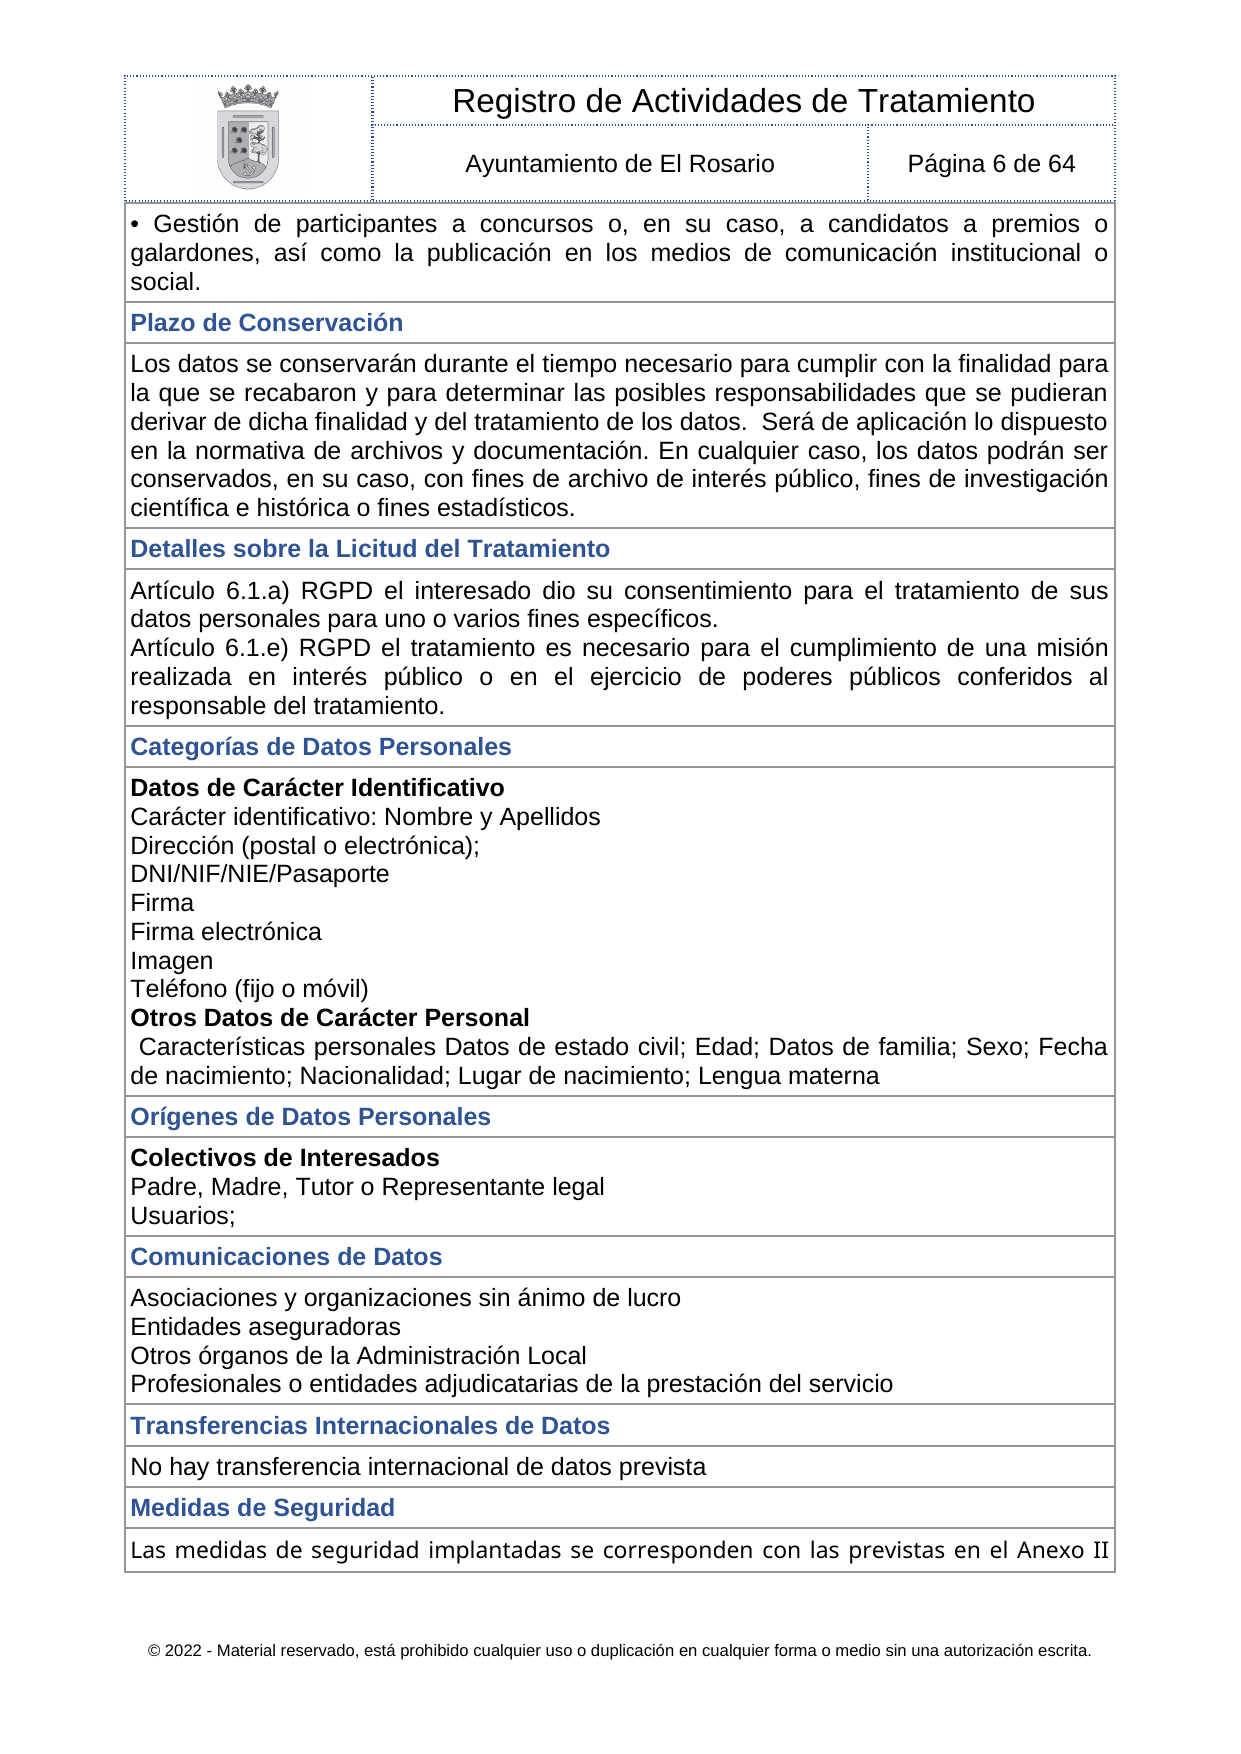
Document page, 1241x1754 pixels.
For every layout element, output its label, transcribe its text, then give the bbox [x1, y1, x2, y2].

table_cell Orígenes de Datos Personales [126, 1097, 1114, 1136]
table_cell Transferencias Internacionales de Datos [126, 1405, 1114, 1444]
table_cell • Gestión de participantes a concursos o, en su caso, a candidatos a premios o galardones, así como la publicación en los medios de comunicación institucional o social. [126, 204, 1114, 301]
table_cell Asociaciones y organizaciones sin ánimo de lucro Entidades aseguradoras Otros órganos de la Administración Local Profesionales o entidades adjudicatarias de la prestación del servicio [126, 1278, 1114, 1403]
table_cell Artículo 6.1.a) RGPD el interesado dio su consentimiento para el tratamiento de sus datos personales para uno o varios fines específicos. Artículo 6.1.e) RGPD el tratamiento es necesario para el cumplimiento de una misión realizada en interés público o en el ejercicio de poderes públicos conferidos al responsable del tratamiento. [126, 570, 1114, 724]
table_cell Plazo de Conservación [126, 303, 1114, 342]
table_cell Los datos se conservarán durante el tiempo necesario para cumplir con la finalidad para la que se recabaron y para determinar las posibles responsabilidades que se pudieran derivar de dicha finalidad y del tratamiento de los datos. Será de aplicación lo dispuesto en la normativa de archivos y documentación. En cualquier caso, los datos podrán ser conservados, en su caso, con fines de archivo de interés público, fines de investigación científica e histórica o fines estadísticos. [126, 344, 1114, 527]
table_cell No hay transferencia internacional de datos prevista [126, 1447, 1114, 1486]
table_cell Detalles sobre la Licitud del Tratamiento [126, 529, 1114, 568]
table_cell Datos de Carácter Identificativo Carácter identificativo: Nombre y Apellidos Dirección (postal o electrónica); DNI/NIF/NIE/Pasaporte Firma Firma electrónica Imagen Teléfono (fijo o móvil) Otros Datos de Carácter Personal Características personales Datos de estado civil; Edad; Datos de familia; Sexo; Fecha de nacimiento; Nacionalidad; Lugar de nacimiento; Lengua materna [126, 768, 1114, 1094]
table_cell Medidas de Seguridad [126, 1488, 1114, 1527]
picture [191, 81, 306, 196]
table_cell Comunicaciones de Datos [126, 1237, 1114, 1276]
table_cell Las medidas de seguridad implantadas se corresponden con las previstas en el Anexo II [126, 1529, 1114, 1571]
table_cell Categorías de Datos Personales [126, 727, 1114, 766]
table_cell Colectivos de Interesados Padre, Madre, Tutor o Representante legal Usuarios; [126, 1138, 1114, 1234]
